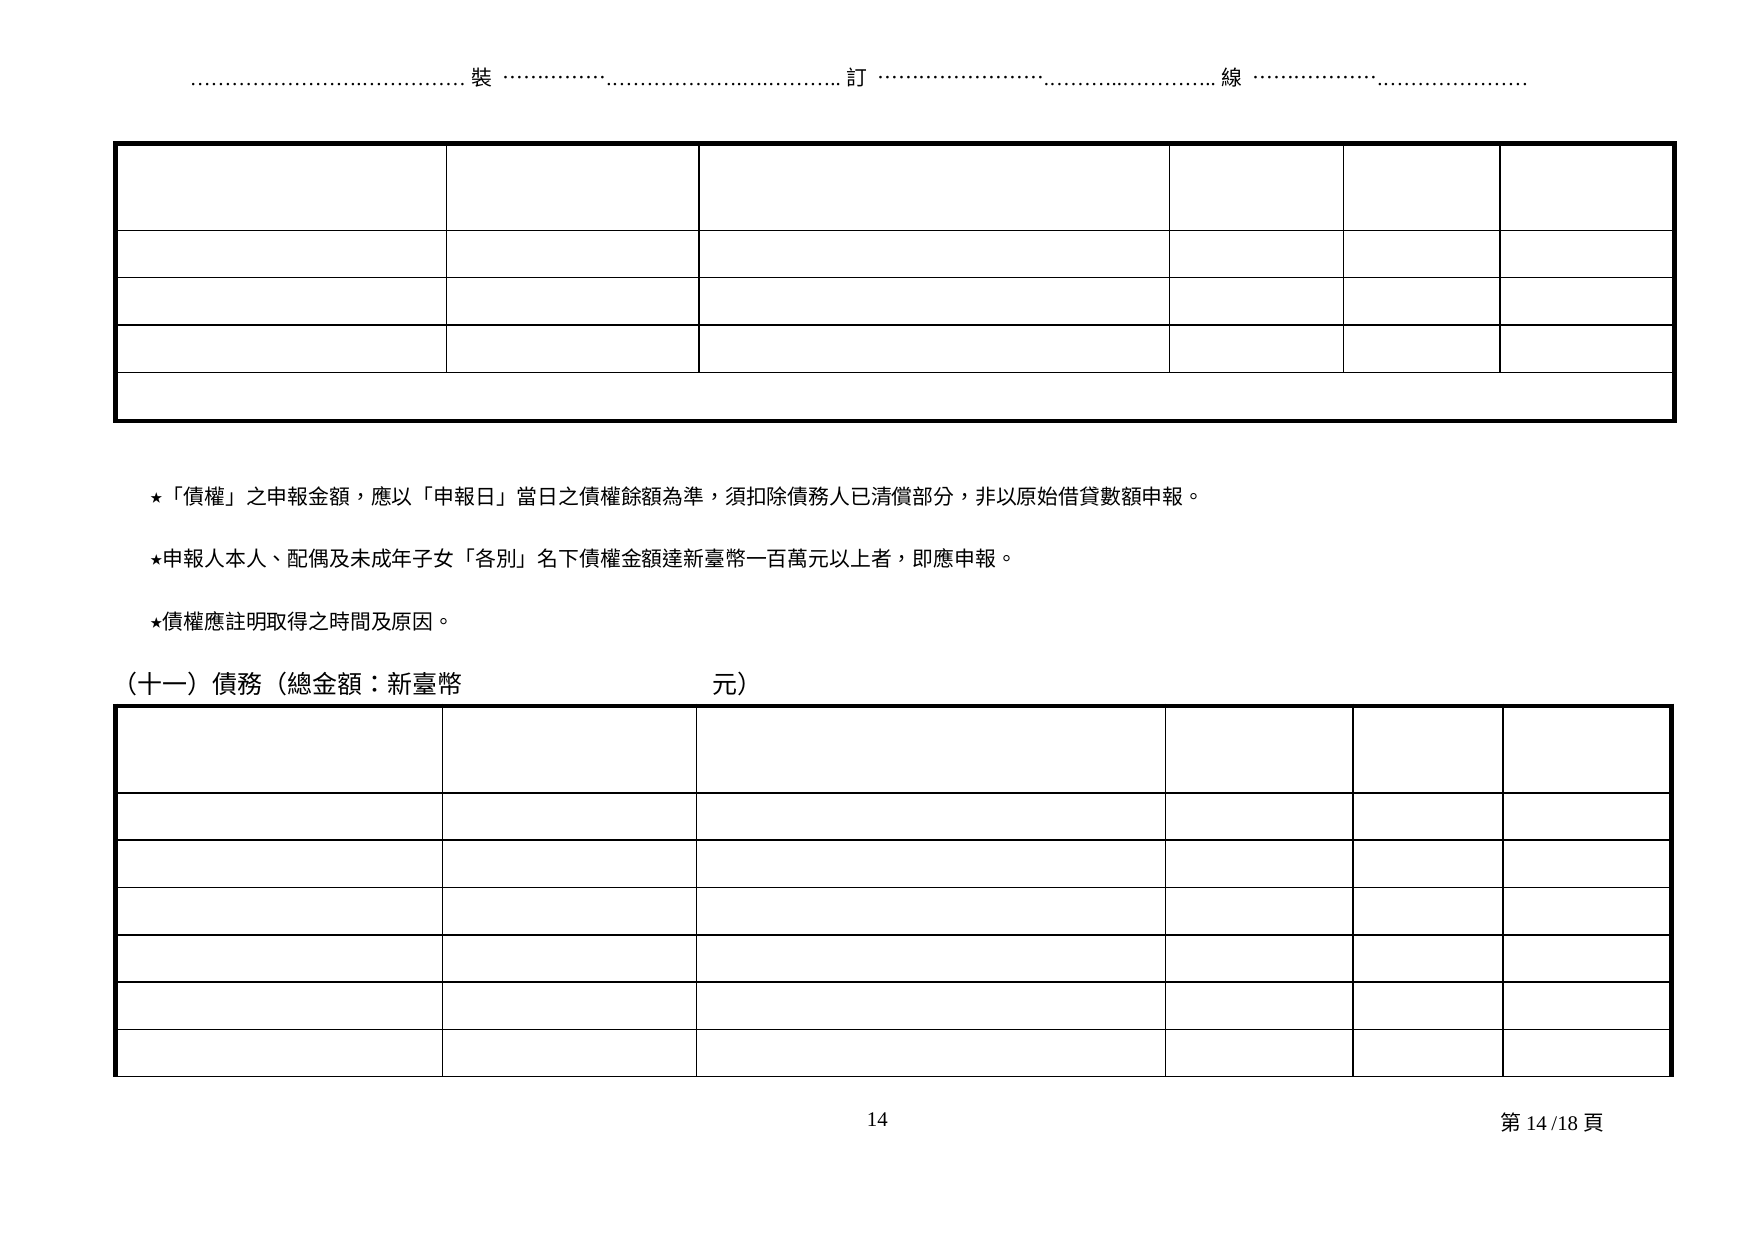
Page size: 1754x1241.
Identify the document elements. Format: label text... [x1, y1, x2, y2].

table_cell [1354, 983, 1502, 1028]
table_cell [697, 841, 1165, 887]
table_header 取得(發生)時間 [1354, 708, 1502, 792]
table_cell [443, 1030, 696, 1076]
table_cell [697, 983, 1165, 1028]
table_cell [1354, 888, 1502, 934]
table_cell [1504, 888, 1669, 934]
table_cell [118, 231, 446, 277]
table_cell [443, 983, 696, 1028]
table_cell [443, 841, 696, 887]
table_cell [697, 888, 1165, 934]
table_cell [1354, 794, 1502, 839]
table_header 債權人及地址 [697, 708, 1165, 792]
table_header 債務人及地址 [700, 146, 1169, 229]
table_cell [1170, 231, 1343, 277]
text ★「債權」之申報金額，應以「申報日」當日之債權餘額為準，須扣除債務人已清償部分，非以原始借貸數額申報。 [150, 453, 1604, 516]
table_cell 總申報筆數： 筆 [118, 373, 1672, 419]
table_cell [700, 326, 1169, 371]
table_cell [118, 983, 442, 1028]
table_cell [1170, 278, 1343, 324]
table_cell [1504, 794, 1669, 839]
table_cell [443, 888, 696, 934]
table_cell [1166, 1030, 1352, 1076]
table_cell [697, 794, 1165, 839]
table_header 餘額 [1170, 146, 1343, 229]
table_cell [1501, 231, 1672, 277]
table_cell [1501, 326, 1672, 371]
table_cell [700, 278, 1169, 324]
table_cell [1166, 841, 1352, 887]
table_cell [1166, 794, 1352, 839]
table_cell [1354, 1030, 1502, 1076]
table_header 債權人 [447, 146, 698, 229]
table_cell [443, 794, 696, 839]
table_cell [1166, 936, 1352, 981]
text （十一）債務（總金額：新臺幣 元） [112, 641, 1604, 703]
table_cell [1344, 326, 1499, 371]
table_cell [118, 794, 442, 839]
table_cell [697, 1030, 1165, 1076]
table_cell [697, 936, 1165, 981]
table_cell [118, 936, 442, 981]
table_cell [447, 231, 698, 277]
table_header 取得(發生) 原因 [1504, 708, 1669, 792]
table_cell [118, 1030, 442, 1076]
table_cell [1344, 278, 1499, 324]
table_header 種類 [118, 708, 442, 792]
table_cell [1504, 936, 1669, 981]
table_cell [700, 231, 1169, 277]
table_cell [118, 888, 442, 934]
text ★申報人本人、配偶及未成年子女「各別」名下債權金額達新臺幣一百萬元以上者，即應申報。 [150, 516, 1604, 578]
table_header 債務人 [443, 708, 696, 792]
table_cell [1166, 983, 1352, 1028]
text ★債權應註明取得之時間及原因。 [150, 578, 1604, 641]
table_cell [1354, 841, 1502, 887]
table_cell [1170, 326, 1343, 371]
table_cell [443, 936, 696, 981]
table_cell [1504, 841, 1669, 887]
table_header 種類 [118, 146, 446, 229]
table_cell [447, 278, 698, 324]
table_cell [1344, 231, 1499, 277]
table_cell [447, 326, 698, 371]
table_cell [1166, 888, 1352, 934]
table_header 取得(發生) 時間 [1344, 146, 1499, 229]
table_cell [118, 278, 446, 324]
table_cell [1504, 1030, 1669, 1076]
table_cell [118, 841, 442, 887]
table_cell [1354, 936, 1502, 981]
table_header 取得(發生) 原因 [1501, 146, 1672, 229]
table_cell [118, 326, 446, 371]
table_cell [1501, 278, 1672, 324]
table_header 餘額 [1166, 708, 1352, 792]
table_cell [1504, 983, 1669, 1028]
